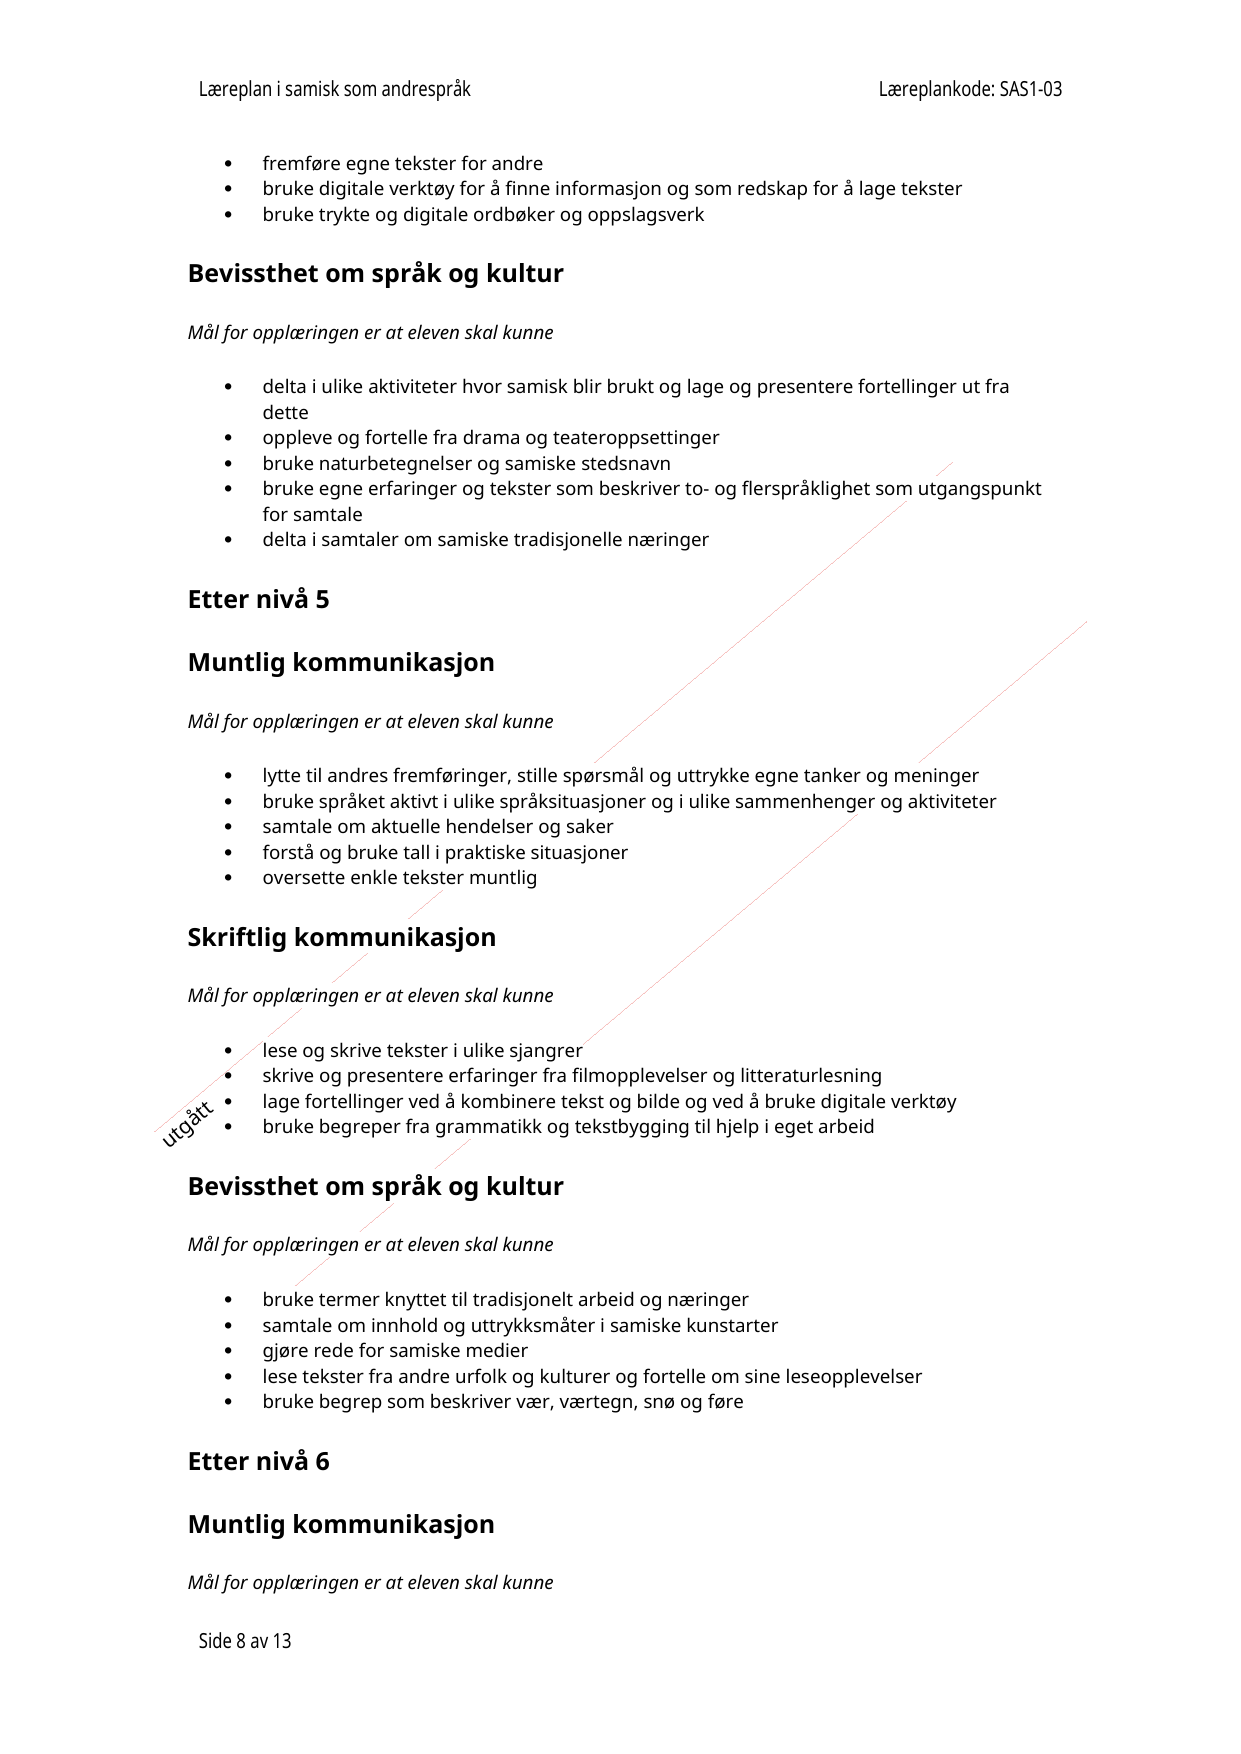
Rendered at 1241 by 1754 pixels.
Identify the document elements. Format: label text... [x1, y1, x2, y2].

list bruke digitale verktøy for å finne informasjon og som redskap for å lage tekster [963, 176, 1053, 201]
list lese tekster fra andre urfolk og kulturer og fortelle om sine leseopplevelser [923, 1363, 1053, 1388]
text Mål for opplæringen er at eleven skal kunne [631, 708, 982, 733]
list samtale om innhold og uttrykksmåter i samiske kunstarter [778, 1312, 1053, 1337]
subtitle Etter nivå 6 [330, 1443, 1053, 1477]
list lese og skrive tekster i ulike sjangrer [225, 1037, 263, 1063]
text Mål for opplæringen er at eleven skal kunne [561, 319, 1053, 344]
list lage fortellinger ved å kombinere tekst og bilde og ved å bruke digitale verktøy [957, 1088, 1053, 1114]
list bruke naturbetegnelser og samiske stedsnavn [671, 450, 1053, 476]
list oversette enkle tekster muntlig [538, 865, 795, 890]
list bruke egne erfaringer og tekster som beskriver to- og flerspråklighet som utgangspunkt for samtale [363, 501, 904, 527]
list forstå og bruke tall i praktiske situasjoner [798, 839, 1053, 865]
subtitle Bevissthet om språk og kultur [436, 1168, 1053, 1203]
list delta i ulike aktiviteter hvor samisk blir brukt og lage og presentere fortellinger ut fra dette [309, 374, 1053, 425]
list bruke trykte og digitale ordbøker og oppslagsverk [225, 201, 263, 227]
subtitle Bevissthet om språk og kultur [564, 256, 1053, 290]
list bruke begreper fra grammatikk og tekstbygging til hjelp i eget arbeid [875, 1114, 1053, 1139]
text Mål for opplæringen er at eleven skal kunne [628, 983, 1053, 1008]
list forstå og bruke tall i praktiske situasjoner [225, 839, 263, 865]
subtitle Muntlig kommunikasjon [696, 645, 1053, 679]
list oversette enkle tekster muntlig [225, 865, 263, 890]
list samtale om aktuelle hendelser og saker [829, 814, 1053, 839]
list bruke trykte og digitale ordbøker og oppslagsverk [705, 201, 1053, 227]
list bruke egne erfaringer og tekster som beskriver to- og flerspråklighet som utgangspunkt for samtale [877, 476, 1053, 527]
subtitle Muntlig kommunikasjon [495, 645, 733, 679]
list skrive og presentere erfaringer fra filmopplevelser og litteraturlesning [882, 1063, 1053, 1088]
list delta i samtaler om samiske tradisjonelle næringer [847, 527, 1053, 552]
list samtale om aktuelle hendelser og saker [225, 814, 263, 839]
text Mål for opplæringen er at eleven skal kunne [561, 1570, 1053, 1595]
list gjøre rede for samiske medier [225, 1337, 1053, 1363]
text Mål for opplæringen er at eleven skal kunne [561, 708, 658, 733]
list delta i ulike aktiviteter hvor samisk blir brukt og lage og presentere fortellinger ut fra dette [225, 374, 263, 425]
list bruke naturbetegnelser og samiske stedsnavn [225, 450, 263, 476]
subtitle Etter nivå 5 [771, 581, 1053, 616]
list lese og skrive tekster i ulike sjangrer [583, 1037, 1053, 1063]
text Mål for opplæringen er at eleven skal kunne [561, 983, 654, 1008]
subtitle Etter nivå 5 [330, 581, 809, 616]
text Mål for opplæringen er at eleven skal kunne [561, 1232, 1053, 1257]
list bruke begrep som beskriver vær, værtegn, snø og føre [225, 1388, 1053, 1414]
list bruke termer knyttet til tradisjonelt arbeid og næringer [749, 1286, 1053, 1312]
list forstå og bruke tall i praktiske situasjoner [628, 839, 826, 865]
list lytte til andres fremføringer, stille spørsmål og uttrykke egne tanker og meninger [980, 763, 1053, 788]
list oversette enkle tekster muntlig [768, 865, 1053, 890]
list delta i samtaler om samiske tradisjonelle næringer [709, 527, 873, 552]
list fremføre egne tekster for andre [544, 150, 1053, 176]
subtitle Skriftlig kommunikasjon [497, 919, 731, 953]
subtitle Muntlig kommunikasjon [495, 1506, 1053, 1541]
list oppleve og fortelle fra drama og teateroppsettinger [720, 425, 1053, 450]
text Mål for opplæringen er at eleven skal kunne [956, 708, 1053, 733]
list fremføre egne tekster for andre [225, 150, 263, 176]
list samtale om aktuelle hendelser og saker [614, 814, 856, 839]
subtitle Skriftlig kommunikasjon [693, 919, 1053, 953]
subtitle Muntlig kommunikasjon [1020, 651, 1053, 679]
